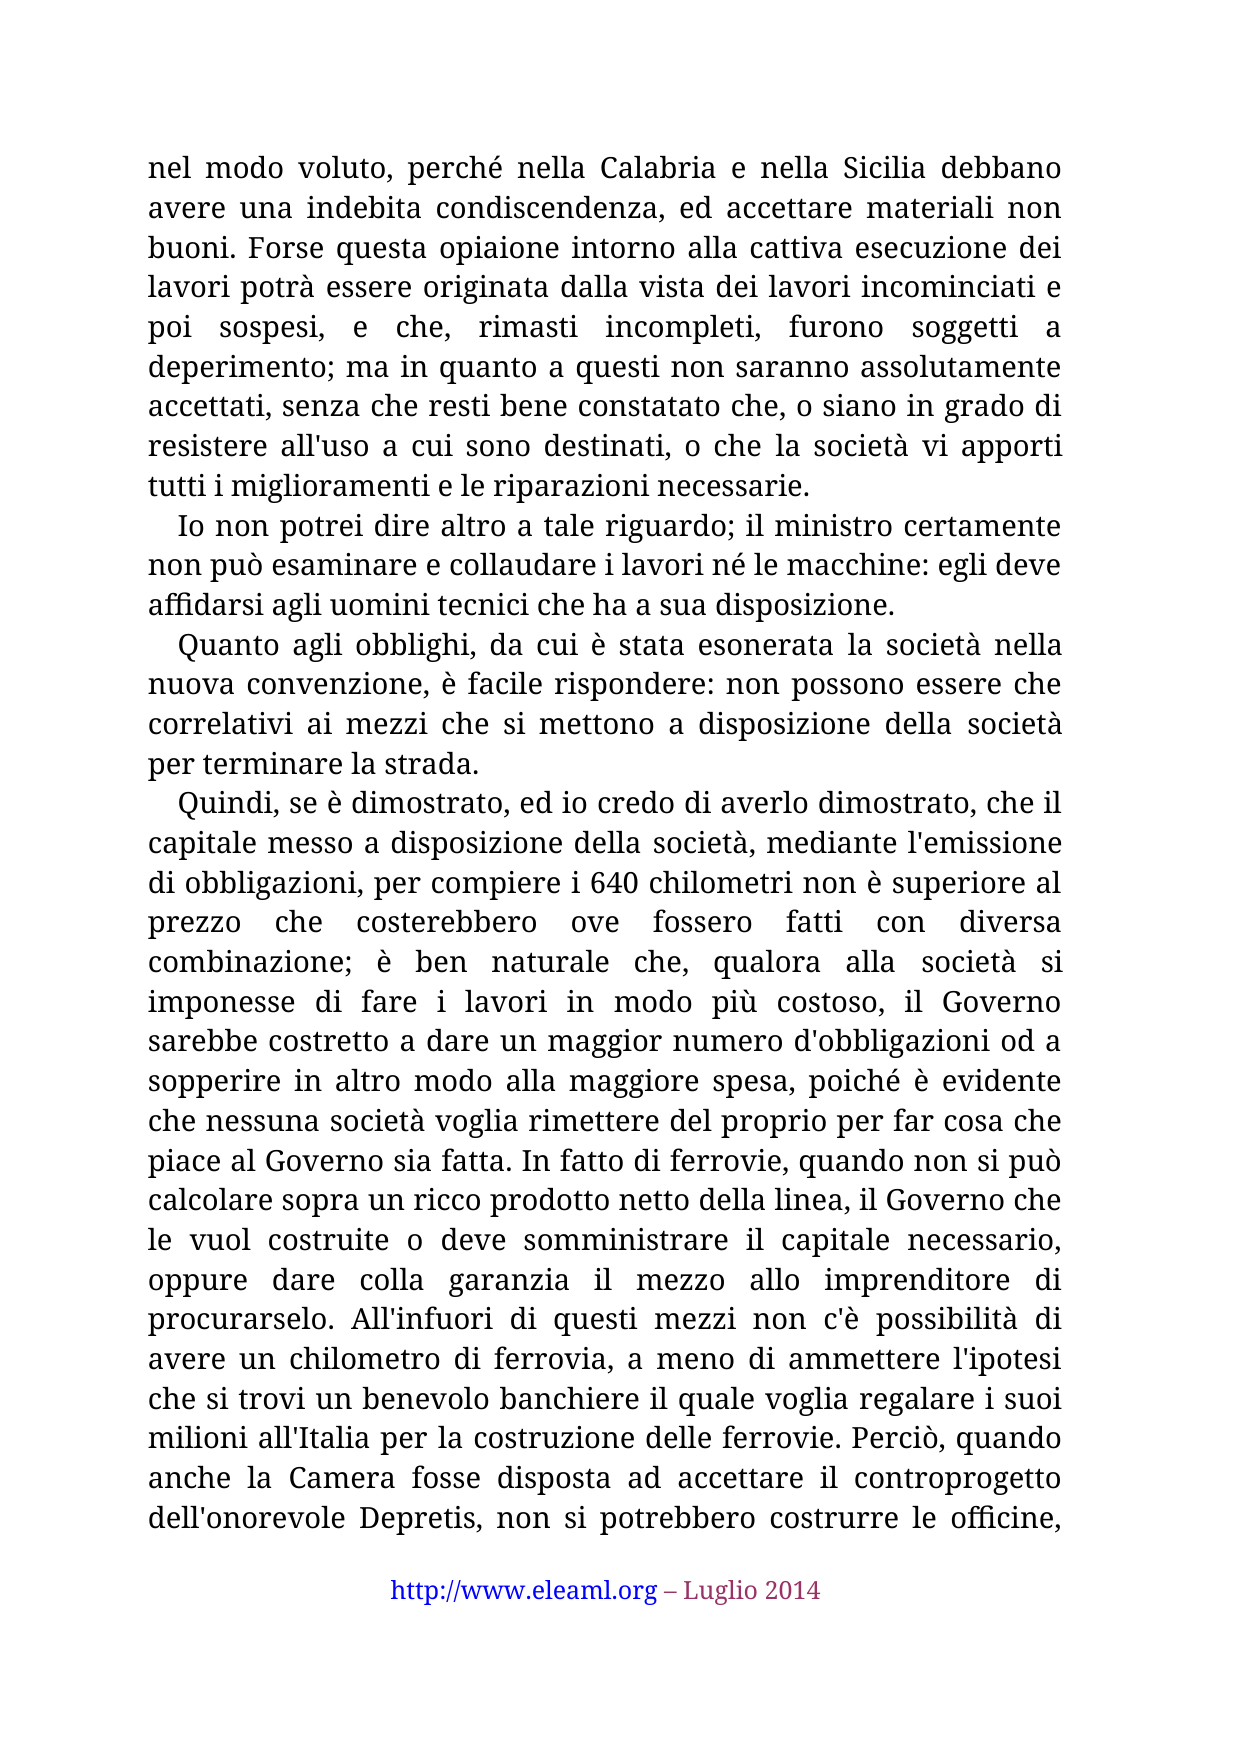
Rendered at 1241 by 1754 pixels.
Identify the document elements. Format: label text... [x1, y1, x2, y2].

text Quanto agli obblighi, da cui è stata esonerata la società nella nuova convenzione, è facile rispondere: non possono essere che correlativi ai mezzi che si mettono a disposizione della società per terminare la strada. [148, 624, 1063, 783]
text nel modo voluto, perché nella Calabria e nella Sicilia debbano avere una indebita condiscendenza, ed accettare materiali non buoni. Forse questa opiaione intorno alla cattiva esecuzione dei lavori potrà essere originata dalla vista dei lavori incominciati e poi sospesi, e che, rimasti incompleti, furono soggetti a deperimento; ma in quanto a questi non saranno assolutamente accettati, senza che resti bene constatato che, o siano in grado di resistere all'uso a cui sono destinati, o che la società vi apporti tutti i miglioramenti e le riparazioni necessarie. [148, 148, 1063, 505]
text Io non potrei dire altro a tale riguardo; il ministro certamente non può esaminare e collaudare i lavori né le macchine: egli deve affidarsi agli uomini tecnici che ha a sua disposizione. [148, 505, 1063, 624]
text Quindi, se è dimostrato, ed io credo di averlo dimostrato, che il capitale messo a disposizione della società, mediante l'emissione di obbligazioni, per compiere i 640 chilometri non è superiore al prezzo che costerebbero ove fossero fatti con diversa combinazione; è ben naturale che, qualora alla società si imponesse di fare i lavori in modo più costoso, il Governo sarebbe costretto a dare un maggior numero d'obbligazioni od a sopperire in altro modo alla maggiore spesa, poiché è evidente che nessuna società voglia rimettere del proprio per far cosa che piace al Governo sia fatta. In fatto di ferrovie, quando non si può calcolare sopra un ricco prodotto netto della linea, il Governo che le vuol costruite o deve somministrare il capitale necessario, oppure dare colla garanzia il mezzo allo imprenditore di procurarselo. All'infuori di questi mezzi non c'è possibilità di avere un chilometro di ferrovia, a meno di ammettere l'ipotesi che si trovi un benevolo banchiere il quale voglia regalare i suoi milioni all'Italia per la costruzione delle ferrovie. Perciò, quando anche la Camera fosse disposta ad accettare il controprogetto dell'onorevole Depretis, non si potrebbero costrurre le officine, [148, 783, 1063, 1537]
